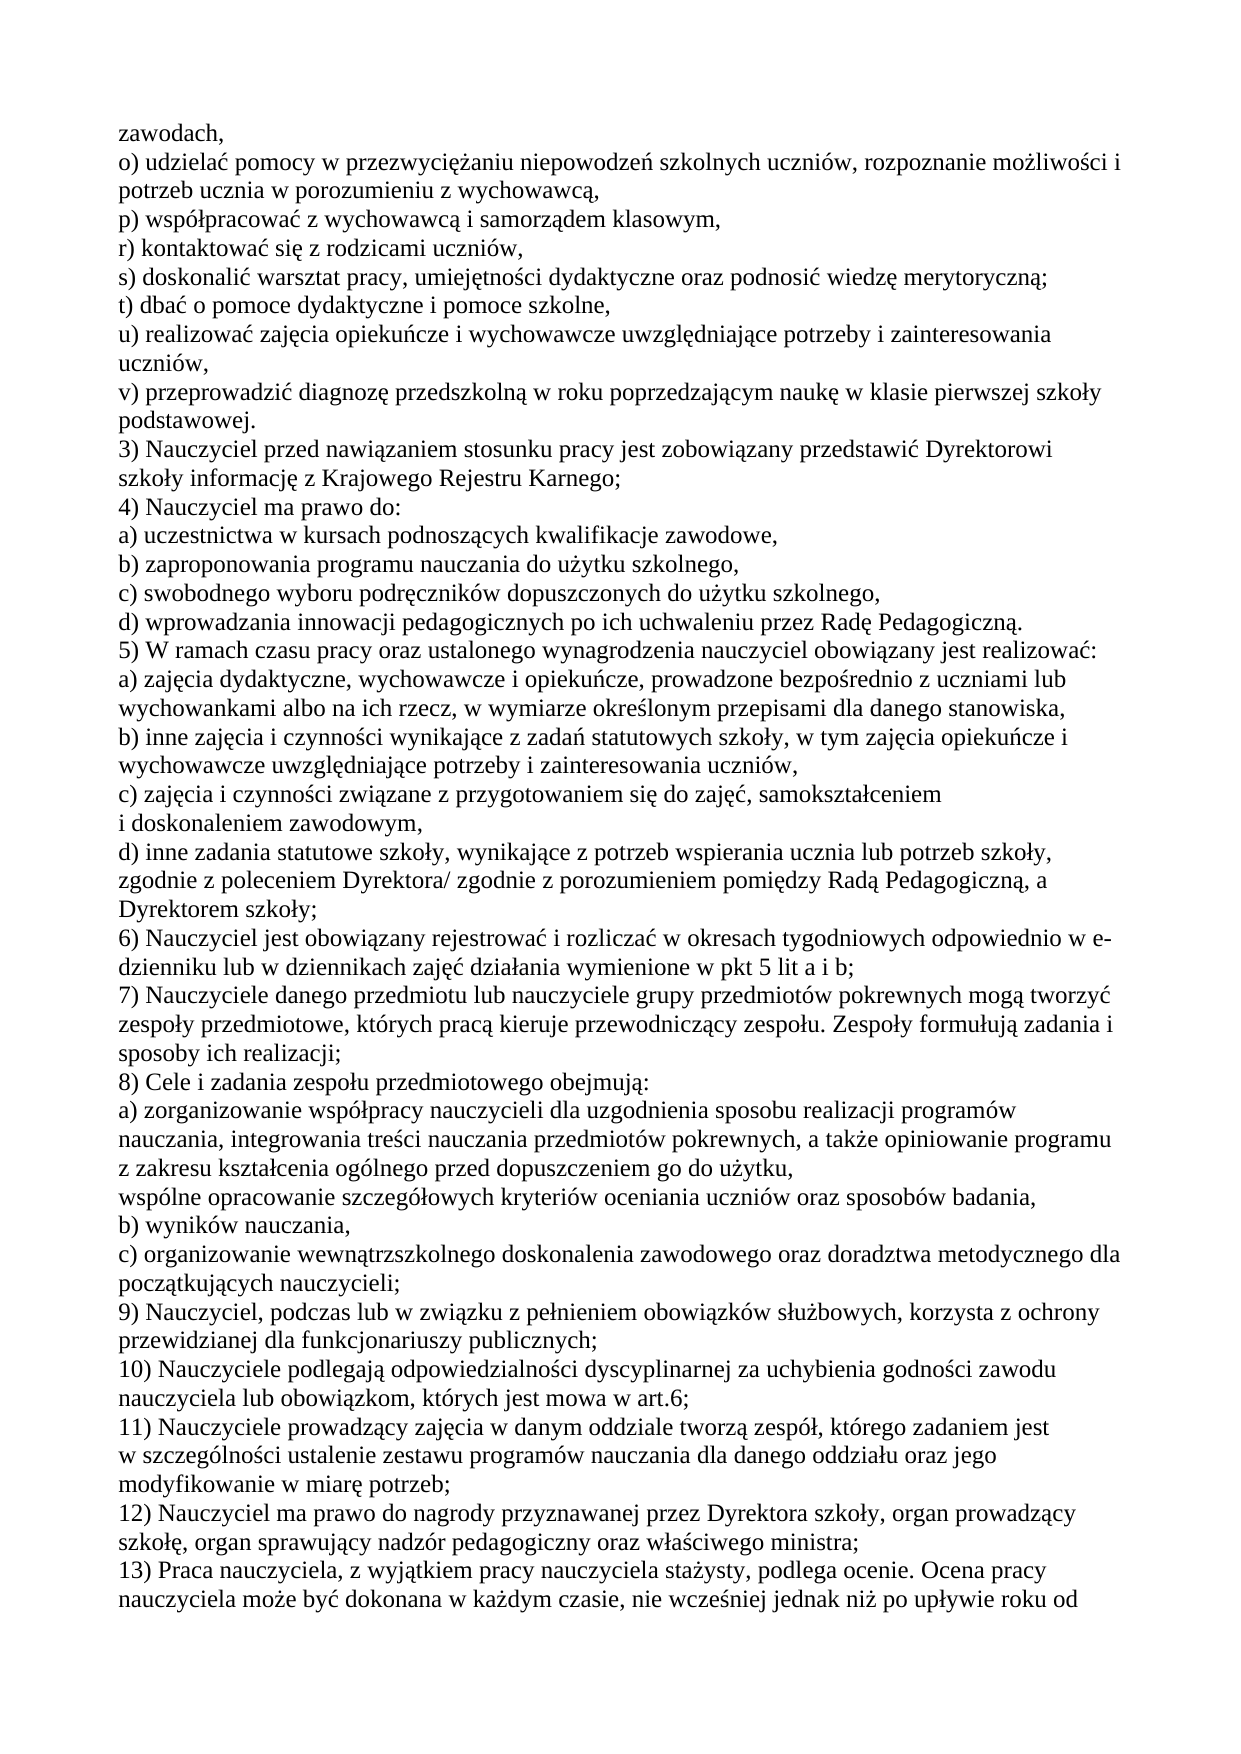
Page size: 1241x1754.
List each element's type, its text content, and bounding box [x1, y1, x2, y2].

text c) organizowanie wewnątrzszkolnego doskonalenia zawodowego oraz doradztwa metodycznego dla początkujących nauczycieli; [118, 1239, 1122, 1297]
text u) realizować zajęcia opiekuńcze i wychowawcze uwzględniające potrzeby i zainteresowania uczniów, [118, 319, 1122, 377]
text a) zorganizowanie współpracy nauczycieli dla uzgodnienia sposobu realizacji programów nauczania, integrowania treści nauczania przedmiotów pokrewnych, a także opiniowanie programu z zakresu kształcenia ogólnego przed dopuszczeniem go do użytku, [118, 1096, 1122, 1182]
text p) współpracować z wychowawcą i samorządem klasowym, [118, 204, 1122, 233]
text t) dbać o pomoce dydaktyczne i pomoce szkolne, [118, 291, 1122, 319]
text wspólne opracowanie szczegółowych kryteriów oceniania uczniów oraz sposobów badania, [118, 1182, 1122, 1211]
text b) inne zajęcia i czynności wynikające z zadań statutowych szkoły, w tym zajęcia opiekuńcze i wychowawcze uwzględniające potrzeby i zainteresowania uczniów, [118, 722, 1122, 779]
text 8) Cele i zadania zespołu przedmiotowego obejmują: [118, 1067, 1122, 1096]
text s) doskonalić warsztat pracy, umiejętności dydaktyczne oraz podnosić wiedzę merytoryczną; [118, 262, 1122, 291]
text d) wprowadzania innowacji pedagogicznych po ich uchwaleniu przez Radę Pedagogiczną. [118, 607, 1122, 636]
text o) udzielać pomocy w przezwyciężaniu niepowodzeń szkolnych uczniów, rozpoznanie możliwości i potrzeb ucznia w porozumieniu z wychowawcą, [118, 147, 1122, 204]
text a) zajęcia dydaktyczne, wychowawcze i opiekuńcze, prowadzone bezpośrednio z uczniami lub wychowankami albo na ich rzecz, w wymiarze określonym przepisami dla danego stanowiska, [118, 664, 1122, 722]
text d) inne zadania statutowe szkoły, wynikające z potrzeb wspierania ucznia lub potrzeb szkoły, zgodnie z poleceniem Dyrektora/ zgodnie z porozumieniem pomiędzy Radą Pedagogiczną, a Dyrektorem szkoły; [118, 837, 1122, 923]
text i doskonaleniem zawodowym, [118, 808, 1122, 837]
text 6) Nauczyciel jest obowiązany rejestrować i rozliczać w okresach tygodniowych odpowiednio w e-dzienniku lub w dziennikach zajęć działania wymienione w pkt 5 lit a i b; [118, 923, 1122, 981]
text 7) Nauczyciele danego przedmiotu lub nauczyciele grupy przedmiotów pokrewnych mogą tworzyć zespoły przedmiotowe, których pracą kieruje przewodniczący zespołu. Zespoły formułują zadania i sposoby ich realizacji; [118, 981, 1122, 1067]
text 4) Nauczyciel ma prawo do: [118, 492, 1122, 521]
text c) swobodnego wyboru podręczników dopuszczonych do użytku szkolnego, [118, 578, 1122, 607]
text 3) Nauczyciel przed nawiązaniem stosunku pracy jest zobowiązany przedstawić Dyrektorowi szkoły informację z Krajowego Rejestru Karnego; [118, 434, 1122, 492]
text 10) Nauczyciele podlegają odpowiedzialności dyscyplinarnej za uchybienia godności zawodu nauczyciela lub obowiązkom, których jest mowa w art.6; [118, 1354, 1122, 1412]
text 13) Praca nauczyciela, z wyjątkiem pracy nauczyciela stażysty, podlega ocenie. Ocena pracy nauczyciela może być dokonana w każdym czasie, nie wcześniej jednak niż po upływie roku od [118, 1556, 1122, 1613]
text r) kontaktować się z rodzicami uczniów, [118, 233, 1122, 262]
text 9) Nauczyciel, podczas lub w związku z pełnieniem obowiązków służbowych, korzysta z ochrony przewidzianej dla funkcjonariuszy publicznych; [118, 1297, 1122, 1354]
text 5) W ramach czasu pracy oraz ustalonego wynagrodzenia nauczyciel obowiązany jest realizować: [118, 636, 1122, 664]
text zawodach, [118, 118, 1122, 147]
text b) wyników nauczania, [118, 1211, 1122, 1239]
text 11) Nauczyciele prowadzący zajęcia w danym oddziale tworzą zespół, którego zadaniem jest w szczególności ustalenie zestawu programów nauczania dla danego oddziału oraz jego modyfikowanie w miarę potrzeb; [118, 1412, 1122, 1498]
text b) zaproponowania programu nauczania do użytku szkolnego, [118, 549, 1122, 578]
text 12) Nauczyciel ma prawo do nagrody przyznawanej przez Dyrektora szkoły, organ prowadzący szkołę, organ sprawujący nadzór pedagogiczny oraz właściwego ministra; [118, 1498, 1122, 1556]
text c) zajęcia i czynności związane z przygotowaniem się do zajęć, samokształceniem [118, 779, 1122, 808]
text v) przeprowadzić diagnozę przedszkolną w roku poprzedzającym naukę w klasie pierwszej szkoły podstawowej. [118, 377, 1122, 434]
text a) uczestnictwa w kursach podnoszących kwalifikacje zawodowe, [118, 521, 1122, 549]
